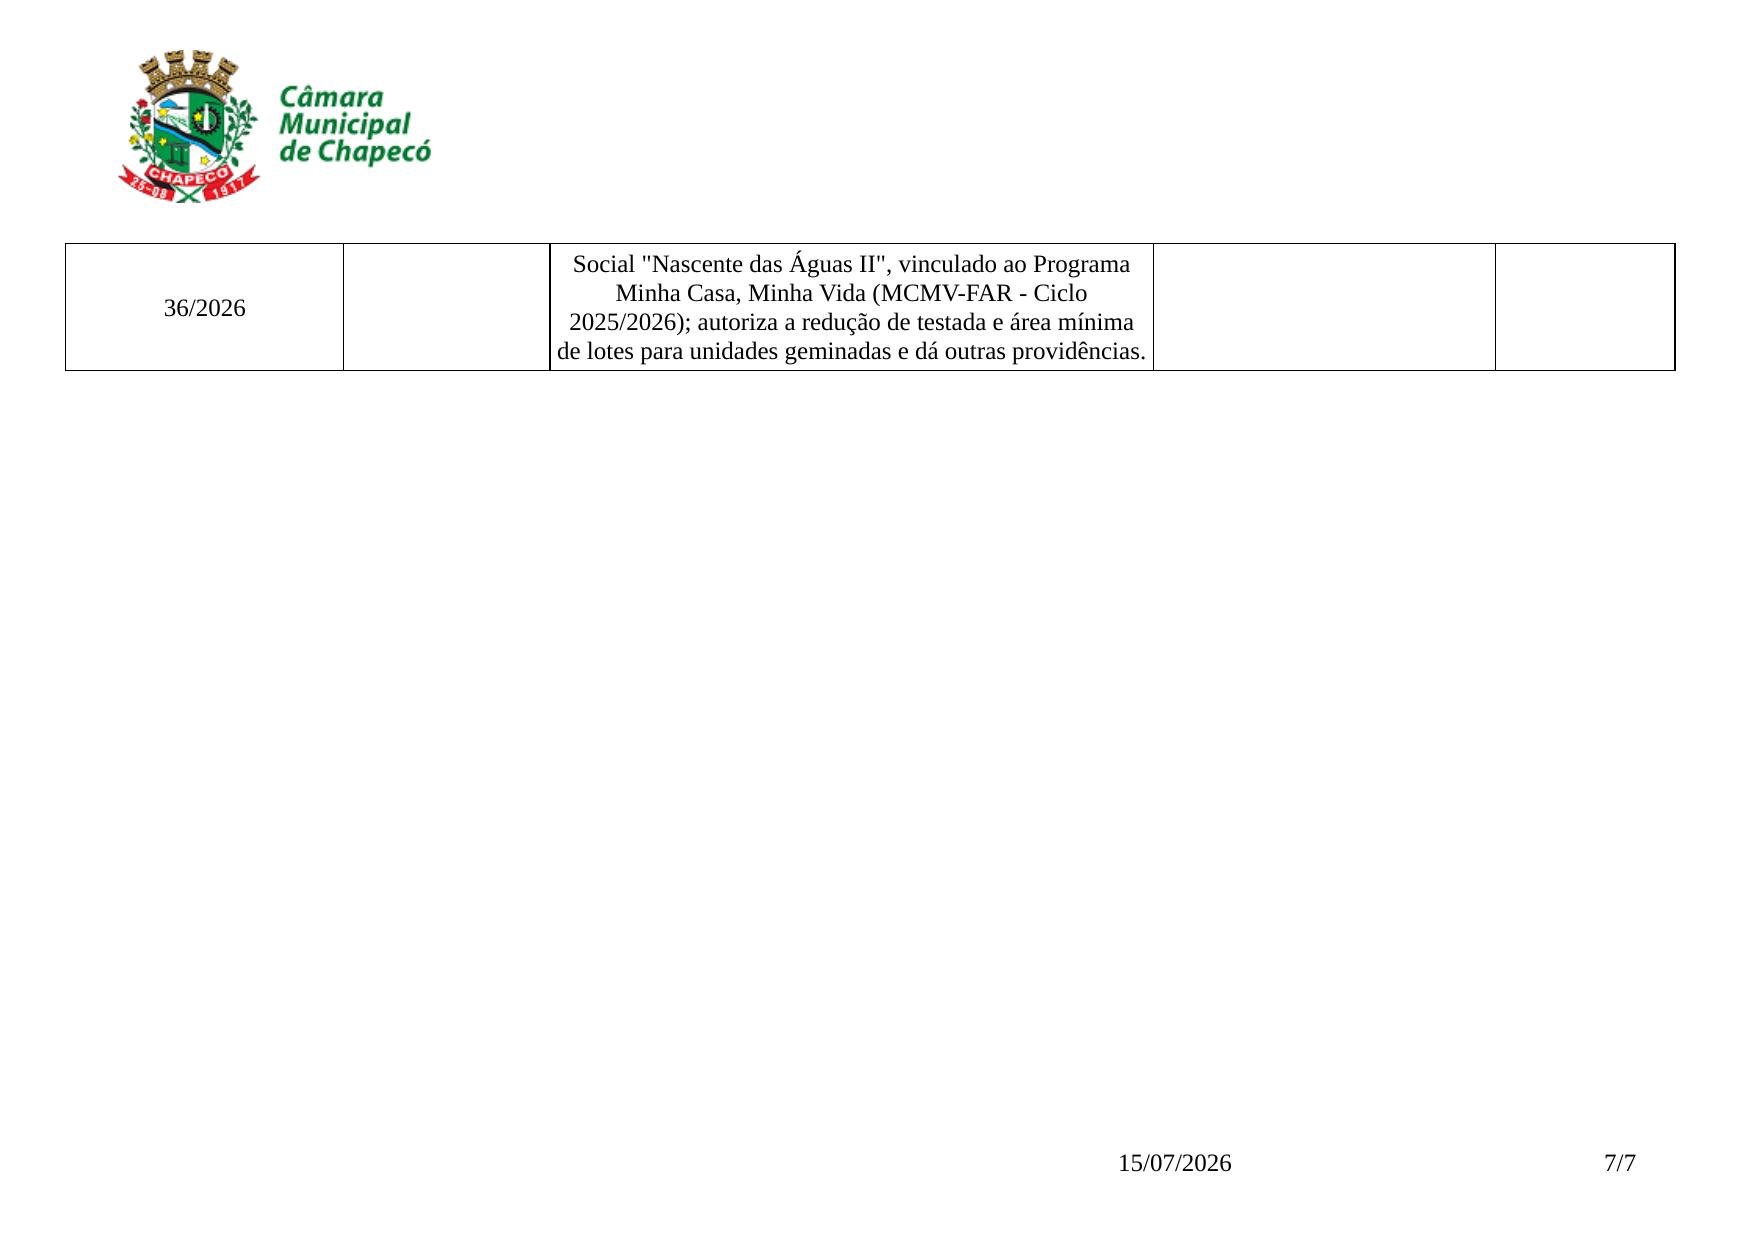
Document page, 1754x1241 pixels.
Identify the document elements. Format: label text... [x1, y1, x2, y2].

table_cell [1154, 244, 1495, 370]
table_cell [1496, 244, 1674, 370]
picture [118, 50, 431, 203]
table_cell 36/2026 [66, 244, 343, 370]
table_cell [344, 244, 549, 370]
table_cell Social "Nascente das Águas II", vinculado ao Programa Minha Casa, Minha Vida (MCMV-FAR - Ciclo 2025/2026); autoriza a redução de testada e área mínima de lotes para unidades geminadas e dá outras providências. [551, 244, 1153, 370]
